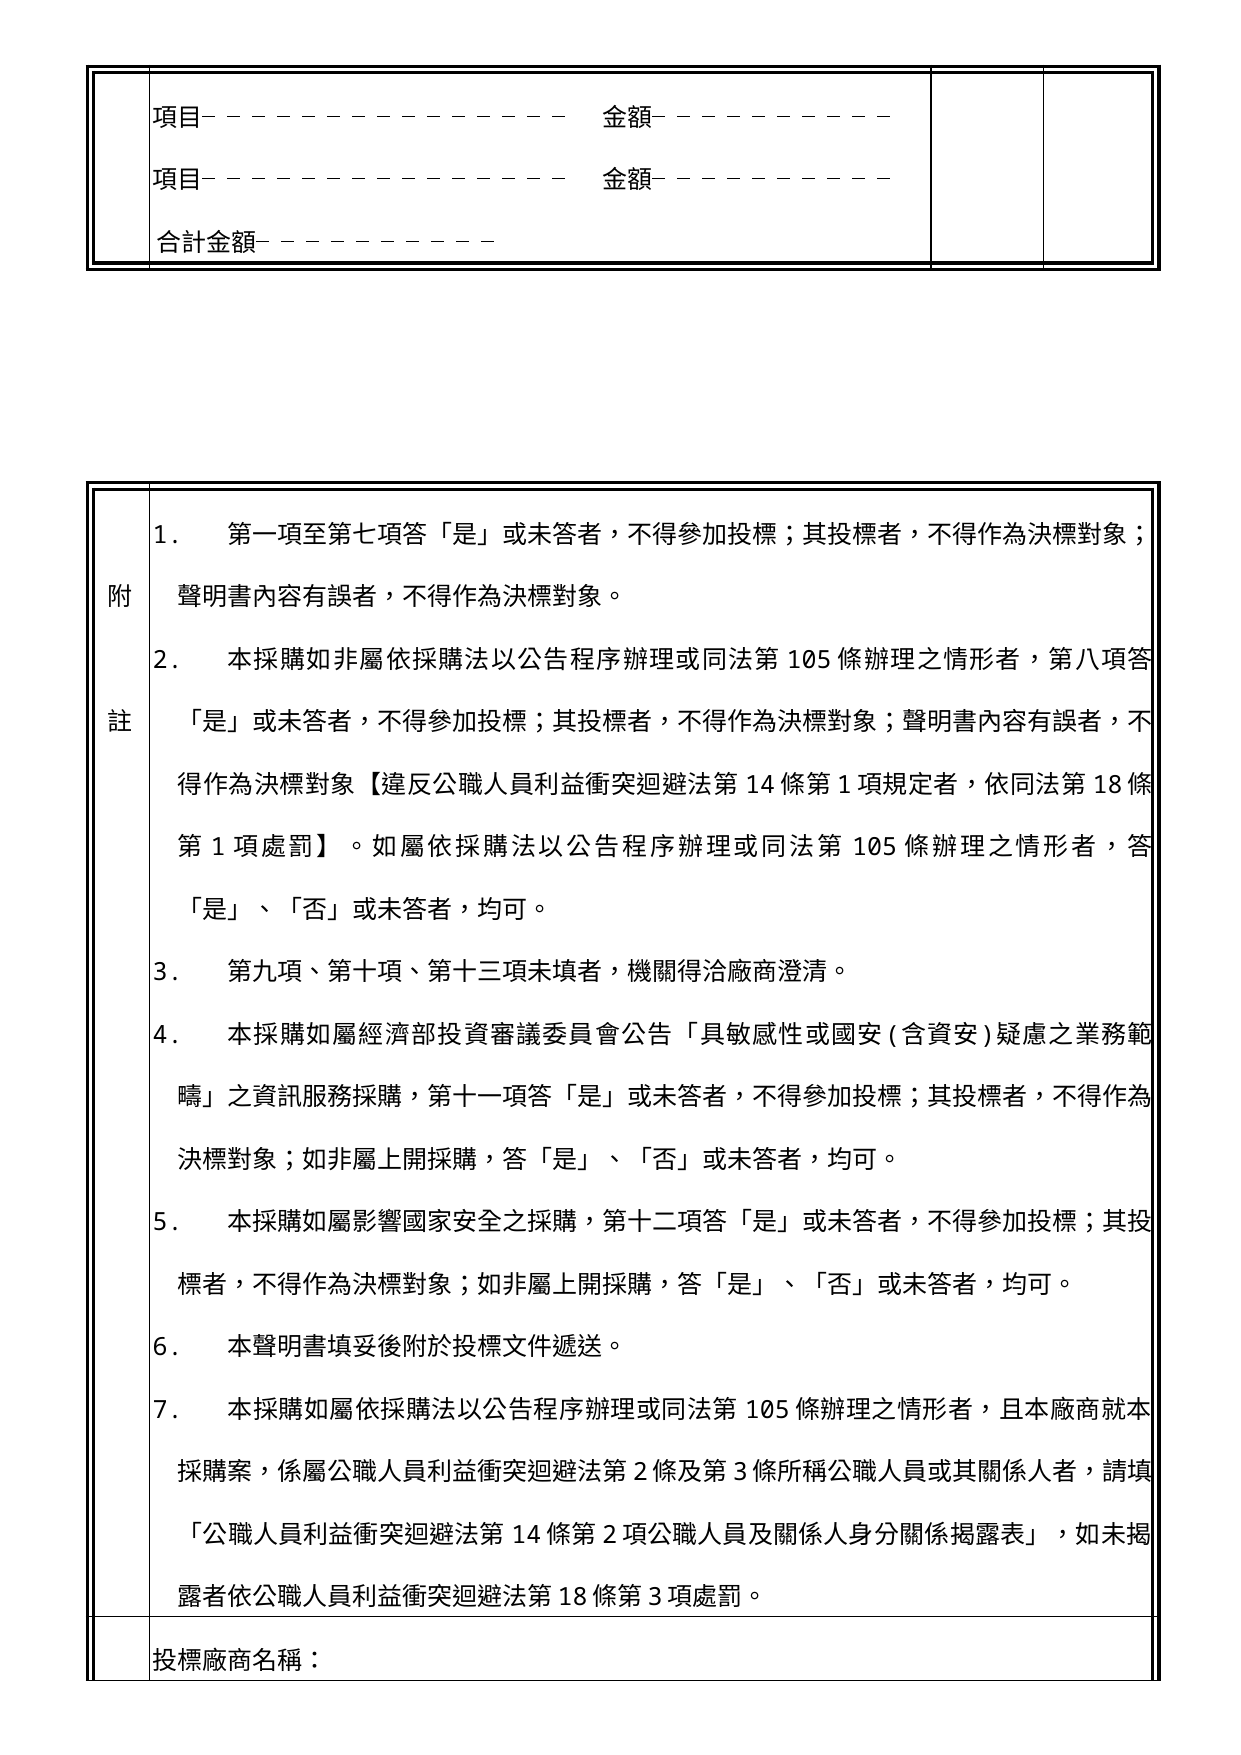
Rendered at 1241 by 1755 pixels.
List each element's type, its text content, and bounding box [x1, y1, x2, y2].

table_header [1044, 68, 1156, 261]
table_cell 投標廠商名稱： [150, 1617, 1151, 1680]
table_cell [95, 1617, 149, 1680]
table_header 附 註 [90, 484, 149, 1616]
table_header [1044, 74, 1151, 261]
table_header [932, 74, 1043, 261]
table_header 項目╴╴╴╴╴╴╴╴╴╴╴╴╴╴╴ 金額╴╴╴╴╴╴╴╴╴╴ 項目╴╴╴╴╴╴╴╴╴╴╴╴╴╴╴ 金額╴╴╴╴╴╴╴╴╴╴ 合計金額╴╴╴╴╴╴╴╴╴╴ [150, 74, 930, 261]
table_header 第一項至第七項答「是」或未答者，不得參加投標；其投標者，不得作為決標對象；聲明書內容有誤者，不得作為決標對象。 本採購如非屬依採購法以公告程序辦理或同法第105條辦理之情形者，第八項答「是」或未答者，不得參加投標；其投標者，不得作為決標對象；聲明書內容有誤者，不得作為決標對象【違反公職人員利益衝突迴避法第14條第1項規定者，依同法第18條第1項處罰】。如屬依採購法以公告程序辦理或同法第105條辦理之情形者，答「是」、「否」或未答者，均可。 第九項、第十項、第十三項未填者，機關得洽廠商澄清。 本採購如屬經濟部投資審議委員會公告「具敏感性或國安(含資安)疑慮之業務範疇」之資訊服務採購，第十一項答「是」或未答者，不得參加投標；其投標者，不得作為決標對象；如非屬上開採購，答「是」、「否」或未答者，均可。 本採購如屬影響國家安全之採購，第十二項答「是」或未答者，不得參加投標；其投標者，不得作為決標對象；如非屬上開採購，答「是」、「否」或未答者，均可。 本聲明書填妥後附於投標文件遞送。 本採購如屬依採購法以公告程序辦理或同法第105條辦理之情形者，且本廠商就本採購案，係屬公職人員利益衝突迴避法第2條及第3條所稱公職人員或其關係人者，請填「公職人員利益衝突迴避法第14條第2項公職人員及關係人身分關係揭露表」，如未揭露者依公職人員利益衝突迴避法第18條第3項處罰。 [150, 484, 1156, 1616]
table_header [90, 68, 149, 261]
